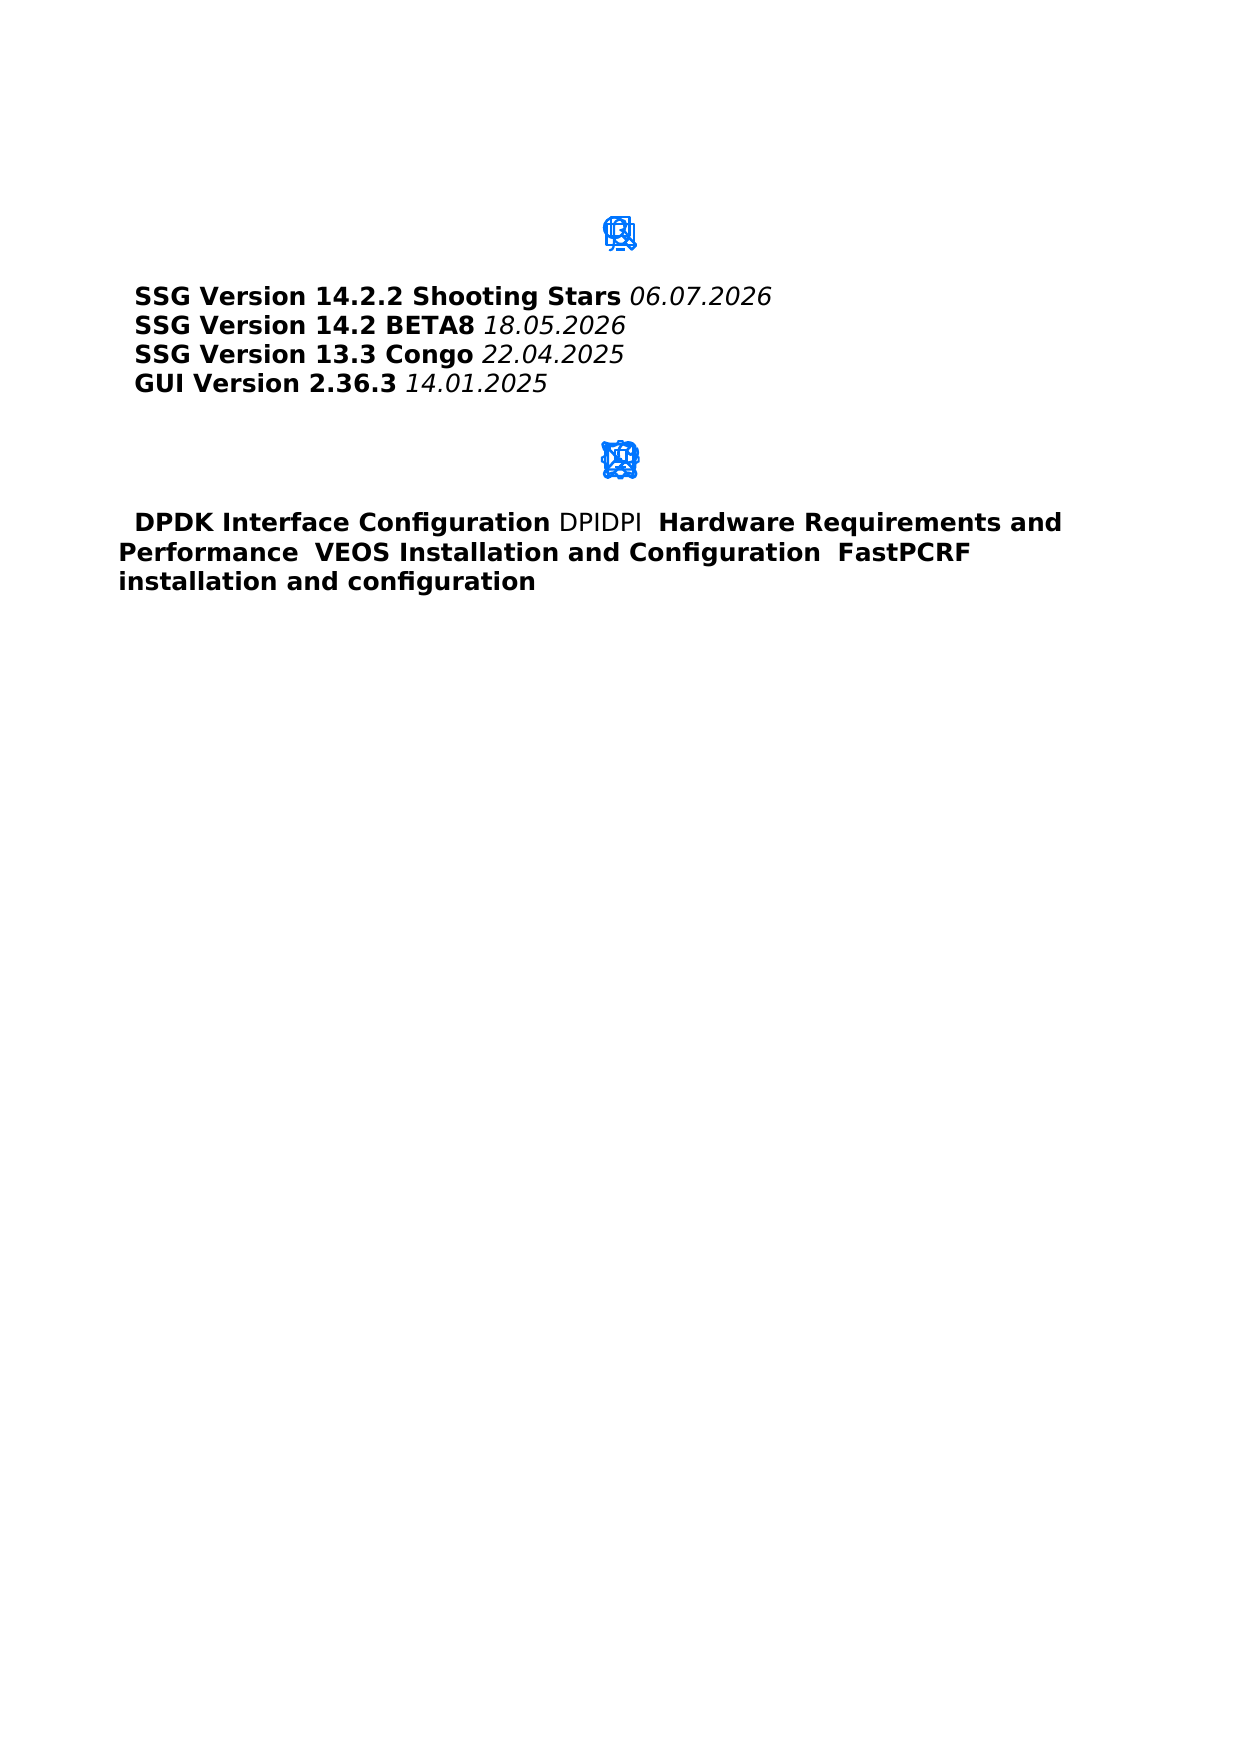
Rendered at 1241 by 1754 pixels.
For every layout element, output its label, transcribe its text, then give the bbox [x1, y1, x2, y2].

text SSG Version 14.2.2 Shooting Stars 06.07.2026 SSG Version 14.2 BETA8 18.05.2026 SSG Version 13.3 Congo 22.04.2025 GUI Version 2.36.3 14.01.2025 [118, 214, 1122, 428]
text DPDK Interface Configuration DPIDPI Hardware Requirements and Performance VEOS Installation and Configuration FastPCRF installation and configuration [118, 440, 1122, 654]
